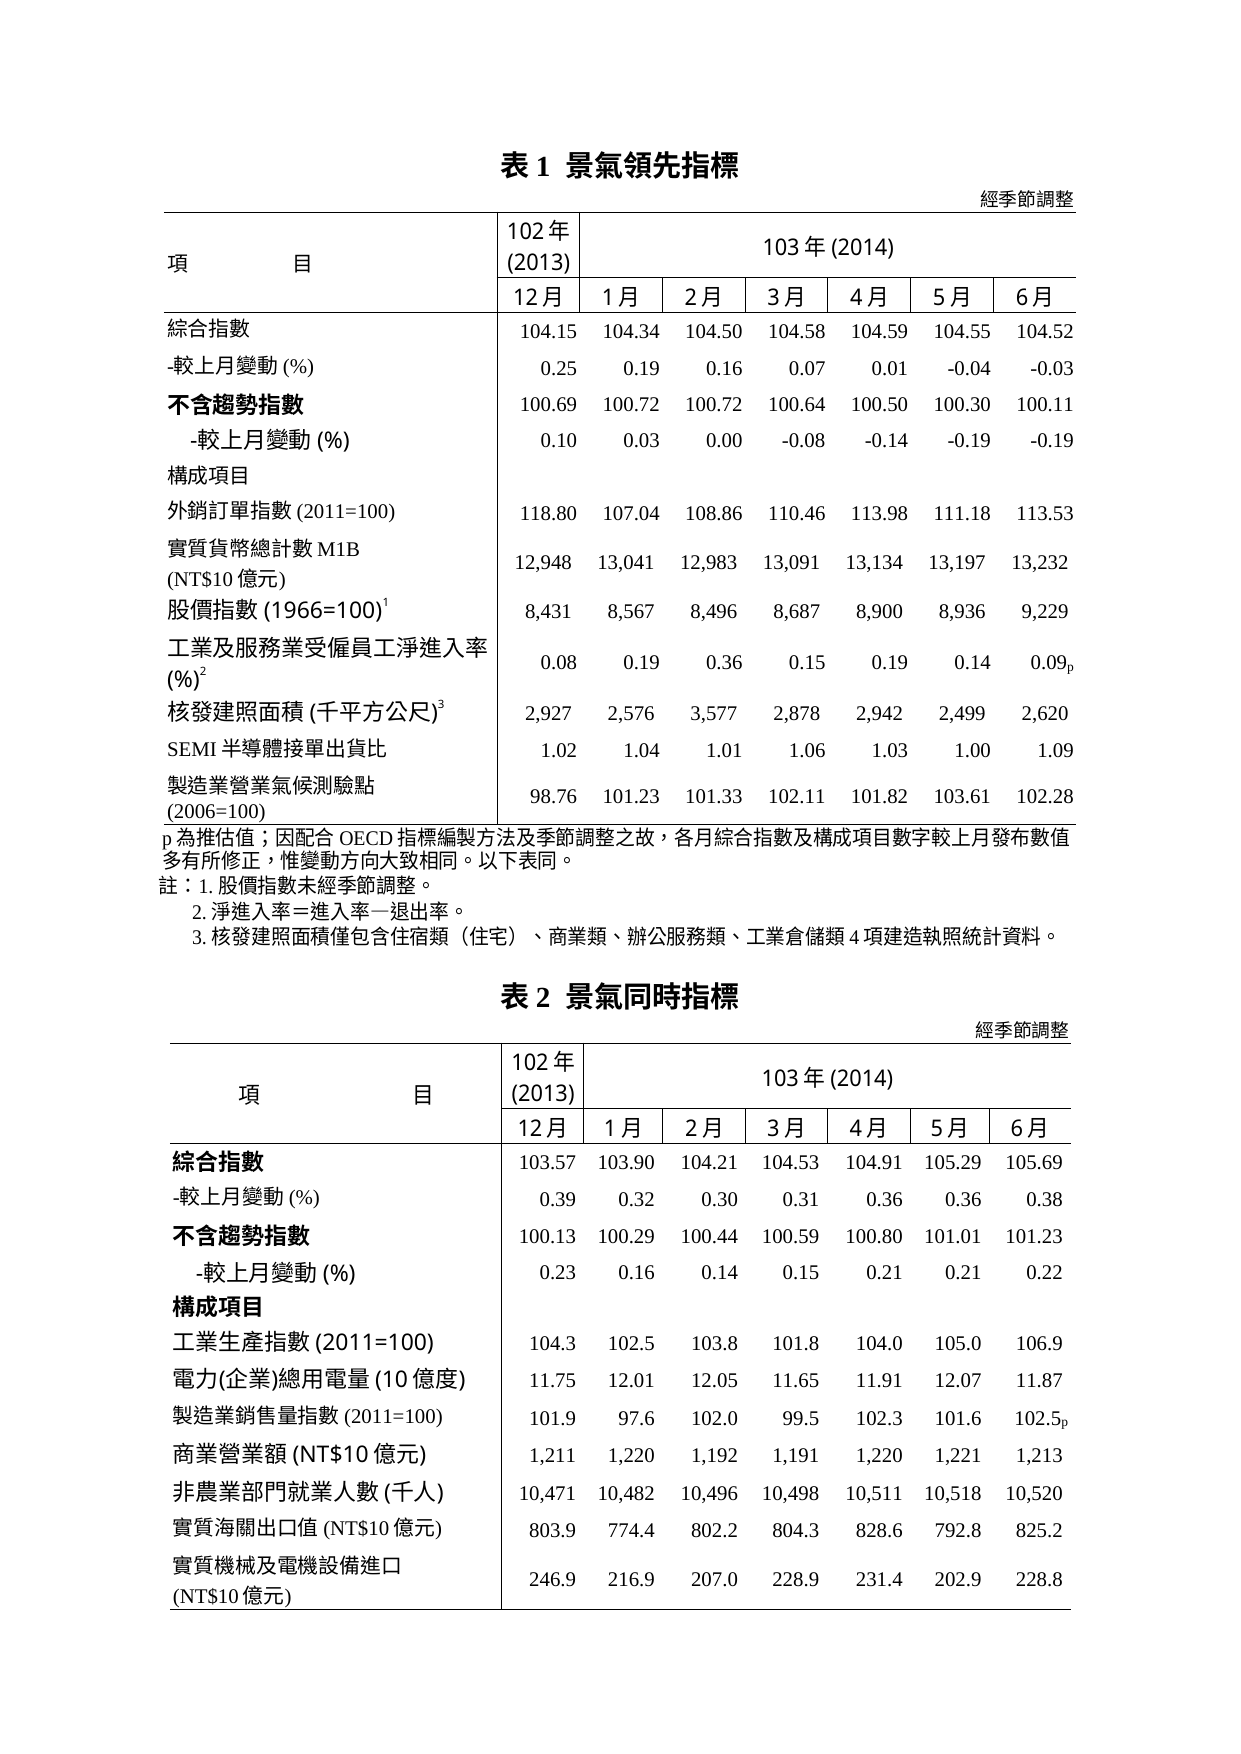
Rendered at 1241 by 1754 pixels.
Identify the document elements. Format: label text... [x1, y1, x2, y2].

table_cell 0.32 [584, 1180, 662, 1218]
table_cell 228.9 [746, 1549, 827, 1609]
table_cell 3,577 [663, 694, 745, 732]
table_cell 0.10 [498, 422, 580, 459]
table_cell 製造業銷售量指數 (2011=100) [170, 1399, 501, 1436]
table_cell 101.23 [580, 769, 662, 823]
text 註：1. 股價指數未經季節調整。 [118, 875, 1122, 898]
table_cell 1.00 [911, 732, 993, 769]
table_cell 104.52 [994, 313, 1076, 349]
table_cell 12.01 [584, 1361, 662, 1399]
table_cell 10,498 [746, 1474, 827, 1511]
table_cell [498, 459, 580, 494]
table_cell 104.53 [746, 1144, 827, 1180]
text 2. 淨進入率＝進入率—退出率。 [187, 901, 1122, 924]
table_cell 3月 [746, 1109, 827, 1143]
table_cell -較上月變動 (%) [164, 422, 497, 459]
table_cell [663, 459, 745, 494]
table_cell 4月 [828, 278, 910, 312]
table_header 項 目 [164, 213, 497, 312]
table_cell 105.0 [910, 1324, 989, 1361]
table_cell 實質海關出口值 (NT$10億元) [170, 1511, 501, 1549]
table_cell 2月 [663, 1109, 745, 1143]
table_cell 100.69 [498, 387, 580, 422]
table_cell 774.4 [584, 1511, 662, 1549]
table_cell 構成項目 [164, 459, 497, 494]
table_cell 228.8 [989, 1549, 1071, 1609]
table_cell 10,520 [989, 1474, 1071, 1511]
table_cell 2,927 [498, 694, 580, 732]
table_cell 101.33 [663, 769, 745, 823]
table_cell 104.0 [827, 1324, 910, 1361]
table_cell 8,936 [911, 592, 993, 630]
table_cell 0.00 [663, 422, 745, 459]
table_cell 104.91 [827, 1144, 910, 1180]
table_cell 13,041 [580, 532, 662, 592]
table_cell 1,221 [910, 1436, 989, 1474]
table_cell 104.50 [663, 313, 745, 349]
table_cell 實質貨幣總計數M1B (NT$10億元) [164, 532, 497, 592]
table_cell 12,983 [663, 532, 745, 592]
table_cell [994, 459, 1076, 494]
table_cell 8,687 [745, 592, 828, 630]
table_cell 106.9 [989, 1324, 1071, 1361]
table_cell [989, 1289, 1071, 1324]
text 經季節調整 [118, 1016, 1069, 1043]
table_cell 802.2 [663, 1511, 746, 1549]
table_cell 11.91 [827, 1361, 910, 1399]
table_cell 6月 [990, 1109, 1071, 1143]
table_cell 0.14 [911, 630, 993, 694]
table_cell 0.15 [746, 1255, 827, 1288]
table_cell [580, 459, 662, 494]
table_cell 6月 [994, 278, 1076, 312]
table_cell 1,191 [746, 1436, 827, 1474]
table_cell 5月 [911, 278, 993, 312]
table_cell -較上月變動 (%) [170, 1180, 501, 1218]
table_cell 13,232 [994, 532, 1076, 592]
table_cell 工業生產指數 (2011=100) [170, 1324, 501, 1361]
table_cell 100.59 [746, 1218, 827, 1255]
table_cell 1,192 [663, 1436, 746, 1474]
table_cell [663, 1289, 746, 1324]
table_cell 3月 [746, 278, 827, 312]
table_cell 股價指數 (1966=100)1 [164, 592, 497, 630]
table_cell 8,567 [580, 592, 662, 630]
table_cell 103.8 [663, 1324, 746, 1361]
table_cell 12月 [498, 278, 579, 312]
table_cell 113.53 [994, 494, 1076, 532]
table_cell 10,518 [910, 1474, 989, 1511]
table_cell 103.57 [502, 1144, 584, 1180]
table_cell [911, 459, 993, 494]
table_cell [828, 459, 911, 494]
table_cell 2,942 [828, 694, 911, 732]
table_cell 207.0 [663, 1549, 746, 1609]
table_cell 99.5 [746, 1399, 827, 1436]
table_cell 11.65 [746, 1361, 827, 1399]
table_cell 102.5p [989, 1399, 1071, 1436]
table_cell 100.13 [502, 1218, 584, 1255]
table_cell 不含趨勢指數 [164, 387, 497, 422]
table_cell 1,220 [827, 1436, 910, 1474]
table_cell 1,220 [584, 1436, 662, 1474]
table_cell 11.75 [502, 1361, 584, 1399]
table_cell 核發建照面積 (千平方公尺)3 [164, 694, 497, 732]
table_cell 不含趨勢指數 [170, 1218, 501, 1255]
table_cell 工業及服務業受僱員工淨進入率 (%)2 [164, 630, 497, 694]
table_cell 10,471 [502, 1474, 584, 1511]
table_cell 1.02 [498, 732, 580, 769]
table_cell 100.72 [663, 387, 745, 422]
table_cell 107.04 [580, 494, 662, 532]
table_cell 1月 [584, 1109, 662, 1143]
table_cell 0.01 [828, 349, 911, 387]
table_cell -0.19 [994, 422, 1076, 459]
table_cell 電力(企業)總用電量 (10億度) [170, 1361, 501, 1399]
table_cell 98.76 [498, 769, 580, 823]
table_cell 102.11 [745, 769, 828, 823]
table_cell 0.36 [827, 1180, 910, 1218]
table_cell 13,091 [745, 532, 828, 592]
table_cell 12,948 [498, 532, 580, 592]
table_cell [584, 1289, 662, 1324]
table_cell [910, 1289, 989, 1324]
table_cell 101.8 [746, 1324, 827, 1361]
table_cell 102.5 [584, 1324, 662, 1361]
table_cell 118.80 [498, 494, 580, 532]
table_cell 102.0 [663, 1399, 746, 1436]
table_cell -0.19 [911, 422, 993, 459]
table_cell [745, 459, 828, 494]
table_header 項 目 [170, 1044, 501, 1143]
table_cell 0.16 [663, 349, 745, 387]
table_cell 0.36 [910, 1180, 989, 1218]
table_cell 9,229 [994, 592, 1076, 630]
table_cell 0.09p [994, 630, 1076, 694]
table_cell 100.64 [745, 387, 828, 422]
table_cell 0.21 [910, 1255, 989, 1288]
table_header 102年 (2013) [502, 1044, 583, 1108]
table_cell 0.21 [827, 1255, 910, 1288]
table_cell 104.59 [828, 313, 911, 349]
table_cell 綜合指數 [164, 313, 497, 349]
table_cell 104.58 [745, 313, 828, 349]
table_cell 0.07 [745, 349, 828, 387]
table_cell 8,900 [828, 592, 911, 630]
table_cell 0.22 [989, 1255, 1071, 1288]
table_cell 構成項目 [170, 1289, 501, 1324]
table_cell 113.98 [828, 494, 911, 532]
table_cell 0.19 [580, 349, 662, 387]
table_cell 0.08 [498, 630, 580, 694]
table_cell 2,620 [994, 694, 1076, 732]
table_cell -較上月變動 (%) [170, 1255, 501, 1288]
table_cell 1.09 [994, 732, 1076, 769]
table_cell -0.14 [828, 422, 911, 459]
table_cell 12.07 [910, 1361, 989, 1399]
table_cell 104.55 [911, 313, 993, 349]
table_cell 111.18 [911, 494, 993, 532]
list 3. 核發建照面積僅包含住宿類（住宅）、商業類、辦公服務類、工業倉儲類4項建造執照統計資料。 [187, 926, 1122, 949]
table_cell 102.28 [994, 769, 1076, 823]
table_cell 非農業部門就業人數 (千人) [170, 1474, 501, 1511]
table_cell 246.9 [502, 1549, 584, 1609]
table_cell -較上月變動 (%) [164, 349, 497, 387]
table_cell 10,511 [827, 1474, 910, 1511]
table_cell -0.04 [911, 349, 993, 387]
table_cell [502, 1289, 584, 1324]
table_cell 商業營業額 (NT$10億元) [170, 1436, 501, 1474]
table_cell 104.21 [663, 1144, 746, 1180]
table_cell 1.01 [663, 732, 745, 769]
table_cell 11.87 [989, 1361, 1071, 1399]
table_cell 803.9 [502, 1511, 584, 1549]
table_cell 828.6 [827, 1511, 910, 1549]
table_cell 101.01 [910, 1218, 989, 1255]
table_cell 12.05 [663, 1361, 746, 1399]
table_cell 2月 [663, 278, 745, 312]
table_cell 0.25 [498, 349, 580, 387]
table_cell 792.8 [910, 1511, 989, 1549]
table_cell 0.38 [989, 1180, 1071, 1218]
table_cell 0.15 [745, 630, 828, 694]
text p為推估值；因配合OECD指標編製方法及季節調整之故，各月綜合指數及構成項目數字較上月發布數值多有所修正，惟變動方向大致相同。以下表同。 [162, 827, 1074, 873]
table_cell 0.31 [746, 1180, 827, 1218]
table_cell 231.4 [827, 1549, 910, 1609]
table_cell -0.03 [994, 349, 1076, 387]
table_cell 5月 [911, 1109, 989, 1143]
table_cell 105.29 [910, 1144, 989, 1180]
table_cell 1.06 [745, 732, 828, 769]
table_cell 0.19 [580, 630, 662, 694]
table_cell 2,499 [911, 694, 993, 732]
table_cell 1.04 [580, 732, 662, 769]
table_cell 105.69 [989, 1144, 1071, 1180]
table_cell 0.03 [580, 422, 662, 459]
table_cell 0.30 [663, 1180, 746, 1218]
table_cell 101.9 [502, 1399, 584, 1436]
table_cell 101.23 [989, 1218, 1071, 1255]
table_cell 外銷訂單指數 (2011=100) [164, 494, 497, 532]
table_cell 100.30 [911, 387, 993, 422]
table_cell 1月 [580, 278, 662, 312]
table_cell 8,431 [498, 592, 580, 630]
table_cell 1,213 [989, 1436, 1071, 1474]
table_cell 13,197 [911, 532, 993, 592]
table_cell 0.39 [502, 1180, 584, 1218]
table_cell 0.36 [663, 630, 745, 694]
table_header 103年 (2014) [584, 1044, 1071, 1108]
table_cell 100.72 [580, 387, 662, 422]
table_cell 1,211 [502, 1436, 584, 1474]
table_cell 108.86 [663, 494, 745, 532]
table_cell 104.15 [498, 313, 580, 349]
table_header 103年 (2014) [580, 213, 1076, 277]
table_cell 100.11 [994, 387, 1076, 422]
table_cell 1.03 [828, 732, 911, 769]
text 表1 景氣領先指標 [118, 142, 1122, 184]
table_cell [827, 1289, 910, 1324]
table_cell 101.82 [828, 769, 911, 823]
table_cell 2,576 [580, 694, 662, 732]
table_cell 102.3 [827, 1399, 910, 1436]
table_cell 804.3 [746, 1511, 827, 1549]
table_cell [746, 1289, 827, 1324]
table_cell 10,496 [663, 1474, 746, 1511]
table_cell 0.23 [502, 1255, 584, 1288]
table_cell 製造業營業氣候測驗點 (2006=100) [164, 769, 497, 823]
table_cell 13,134 [828, 532, 911, 592]
table_cell 2,878 [745, 694, 828, 732]
table_cell 101.6 [910, 1399, 989, 1436]
table_cell 0.16 [584, 1255, 662, 1288]
table_cell 100.50 [828, 387, 911, 422]
text 表2 景氣同時指標 [118, 973, 1122, 1016]
table_cell 綜合指數 [170, 1144, 501, 1180]
table_cell 100.80 [827, 1218, 910, 1255]
table_cell -0.08 [745, 422, 828, 459]
table_cell 8,496 [663, 592, 745, 630]
table_cell 0.19 [828, 630, 911, 694]
text 經季節調整 [118, 184, 1074, 212]
table_cell 97.6 [584, 1399, 662, 1436]
table_cell 110.46 [745, 494, 828, 532]
table_cell 216.9 [584, 1549, 662, 1609]
table_cell 實質機械及電機設備進口 (NT$10億元) [170, 1549, 501, 1609]
table_cell 100.44 [663, 1218, 746, 1255]
table_cell 100.29 [584, 1218, 662, 1255]
table_cell 104.3 [502, 1324, 584, 1361]
table_header 102年 (2013) [498, 213, 579, 277]
table_cell 10,482 [584, 1474, 662, 1511]
table_cell 825.2 [989, 1511, 1071, 1549]
table_cell 4月 [828, 1109, 910, 1143]
table_cell 104.34 [580, 313, 662, 349]
table_cell 103.90 [584, 1144, 662, 1180]
table_cell 202.9 [910, 1549, 989, 1609]
table_cell 0.14 [663, 1255, 746, 1288]
table_cell 12月 [502, 1109, 583, 1143]
table_cell SEMI半導體接單出貨比 [164, 732, 497, 769]
table_cell 103.61 [911, 769, 993, 823]
